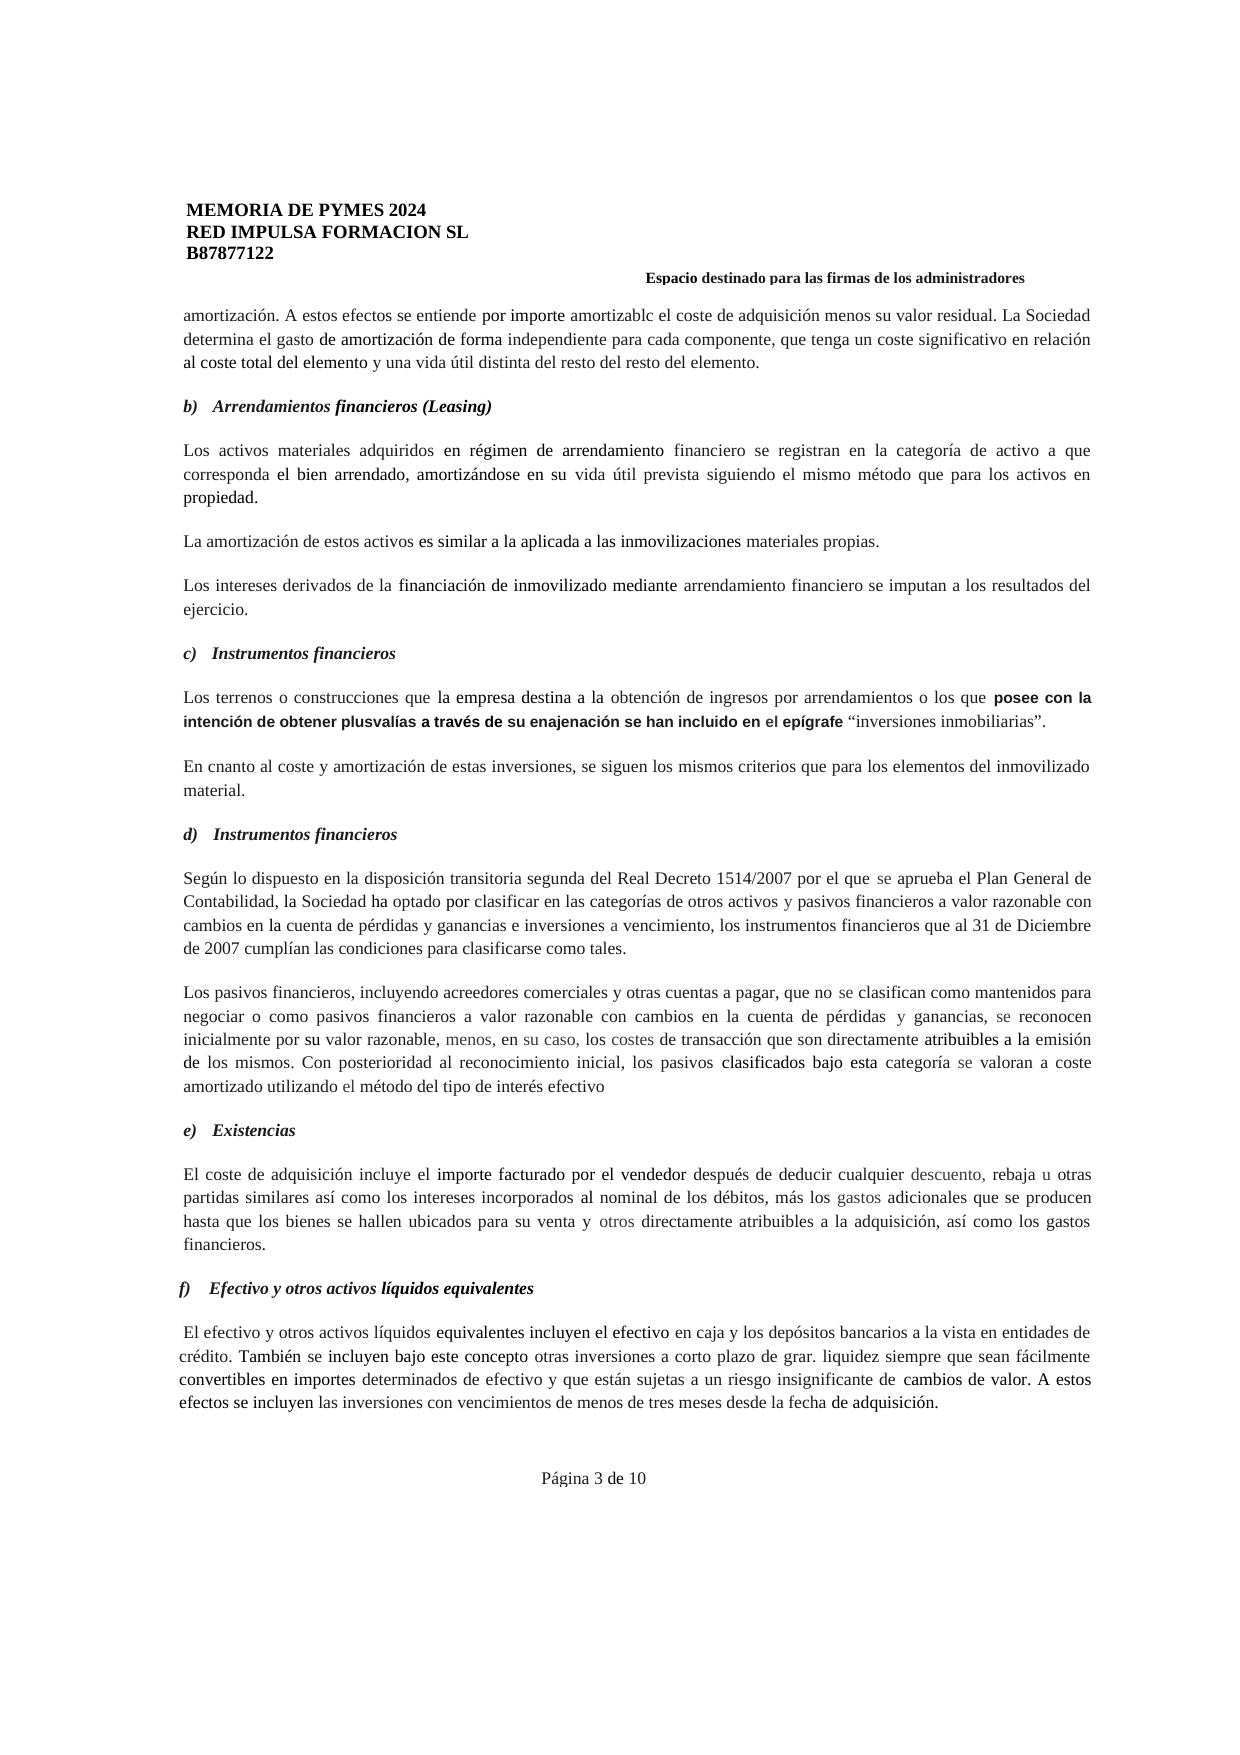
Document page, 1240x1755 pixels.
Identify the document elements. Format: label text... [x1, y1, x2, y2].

text Los terrenos o construcciones que la empresa destina a la obtención de ingresos por arrendamientos o los que posee con la intención de obtener plusvalías a través de su enajenación se han incluido en el epígrafe “inversiones inmobiliarias”. [183, 687, 1092, 731]
text El efectivo y otros activos líquidos equivalentes incluyen el efectivo en caja y los depósitos bancarios a la vista en entidades de crédito. También se incluyen bajo este concepto otras inversiones a corto plazo de grar. liquidez siempre que sean fácilmente convertibles en importes determinados de efectivo y que están sujetas a un riesgo insignificante de cambios de valor. A estos efectos se incluyen las inversiones con vencimientos de menos de tres meses desde la fecha de adquisición. [179, 1322, 1092, 1412]
text El coste de adquisición incluye el importe facturado por el vendedor después de deducir cualquier descuento, rebaja u otras partidas similares así como los intereses incorporados al nominal de los débitos, más los gastos adicionales que se producen hasta que los bienes se hallen ubicados para su venta y otros directamente atribuibles a la adquisición, así como los gastos financieros. [183, 1164, 1092, 1254]
list Instrumentos financieros [152, 642, 1092, 663]
text amortización. A estos efectos se entiende por importe amortizablc el coste de adquisición menos su valor residual. La Sociedad determina el gasto de amortización de forma independiente para cada componente, que tenga un coste significativo en relación al coste total del elemento y una vida útil distinta del resto del resto del elemento. [183, 305, 1092, 372]
text La amortización de estos activos es similar a la aplicada a las inmovilizaciones materiales propias. [152, 531, 1092, 551]
text Los activos materiales adquiridos en régimen de arrendamiento financiero se registran en la categoría de activo a que corresponda el bien arrendado, amortizándose en su vida útil prevista siguiendo el mismo método que para los activos en propiedad. [183, 440, 1092, 507]
text Los pasivos financieros, incluyendo acreedores comerciales y otras cuentas a pagar, que no se clasifican como mantenidos para negociar o como pasivos financieros a valor razonable con cambios en la cuenta de pérdidas y ganancias, se reconocen inicialmente por su valor razonable, menos, en su caso, los costes de transacción que son directamente atribuibles a la emisión de los mismos. Con posterioridad al reconocimiento inicial, los pasivos clasificados bajo esta categoría se valoran a coste amortizado utilizando el método del tipo de interés efectivo [183, 982, 1092, 1096]
list Arrendamientos financieros (Leasing) [152, 396, 1092, 416]
text En cnanto al coste y amortización de estas inversiones, se siguen los mismos criterios que para los elementos del inmovilizado material. [183, 756, 1092, 800]
list Instrumentos financieros [152, 824, 1092, 844]
text Los intereses derivados de la financiación de inmovilizado mediante arrendamiento financiero se imputan a los resultados del ejercicio. [183, 575, 1092, 619]
text Según lo dispuesto en la disposición transitoria segunda del Real Decreto 1514/2007 por el que se aprueba el Plan General de Contabilidad, la Sociedad ha optado por clasificar en las categorías de otros activos y pasivos financieros a valor razonable con cambios en la cuenta de pérdidas y ganancias e inversiones a vencimiento, los instrumentos financieros que al 31 de Diciembre de 2007 cumplían las condiciones para clasificarse como tales. [183, 868, 1092, 958]
list Existencias [152, 1119, 1092, 1140]
list Efectivo y otros activos líquidos equivalentes [152, 1278, 1092, 1298]
